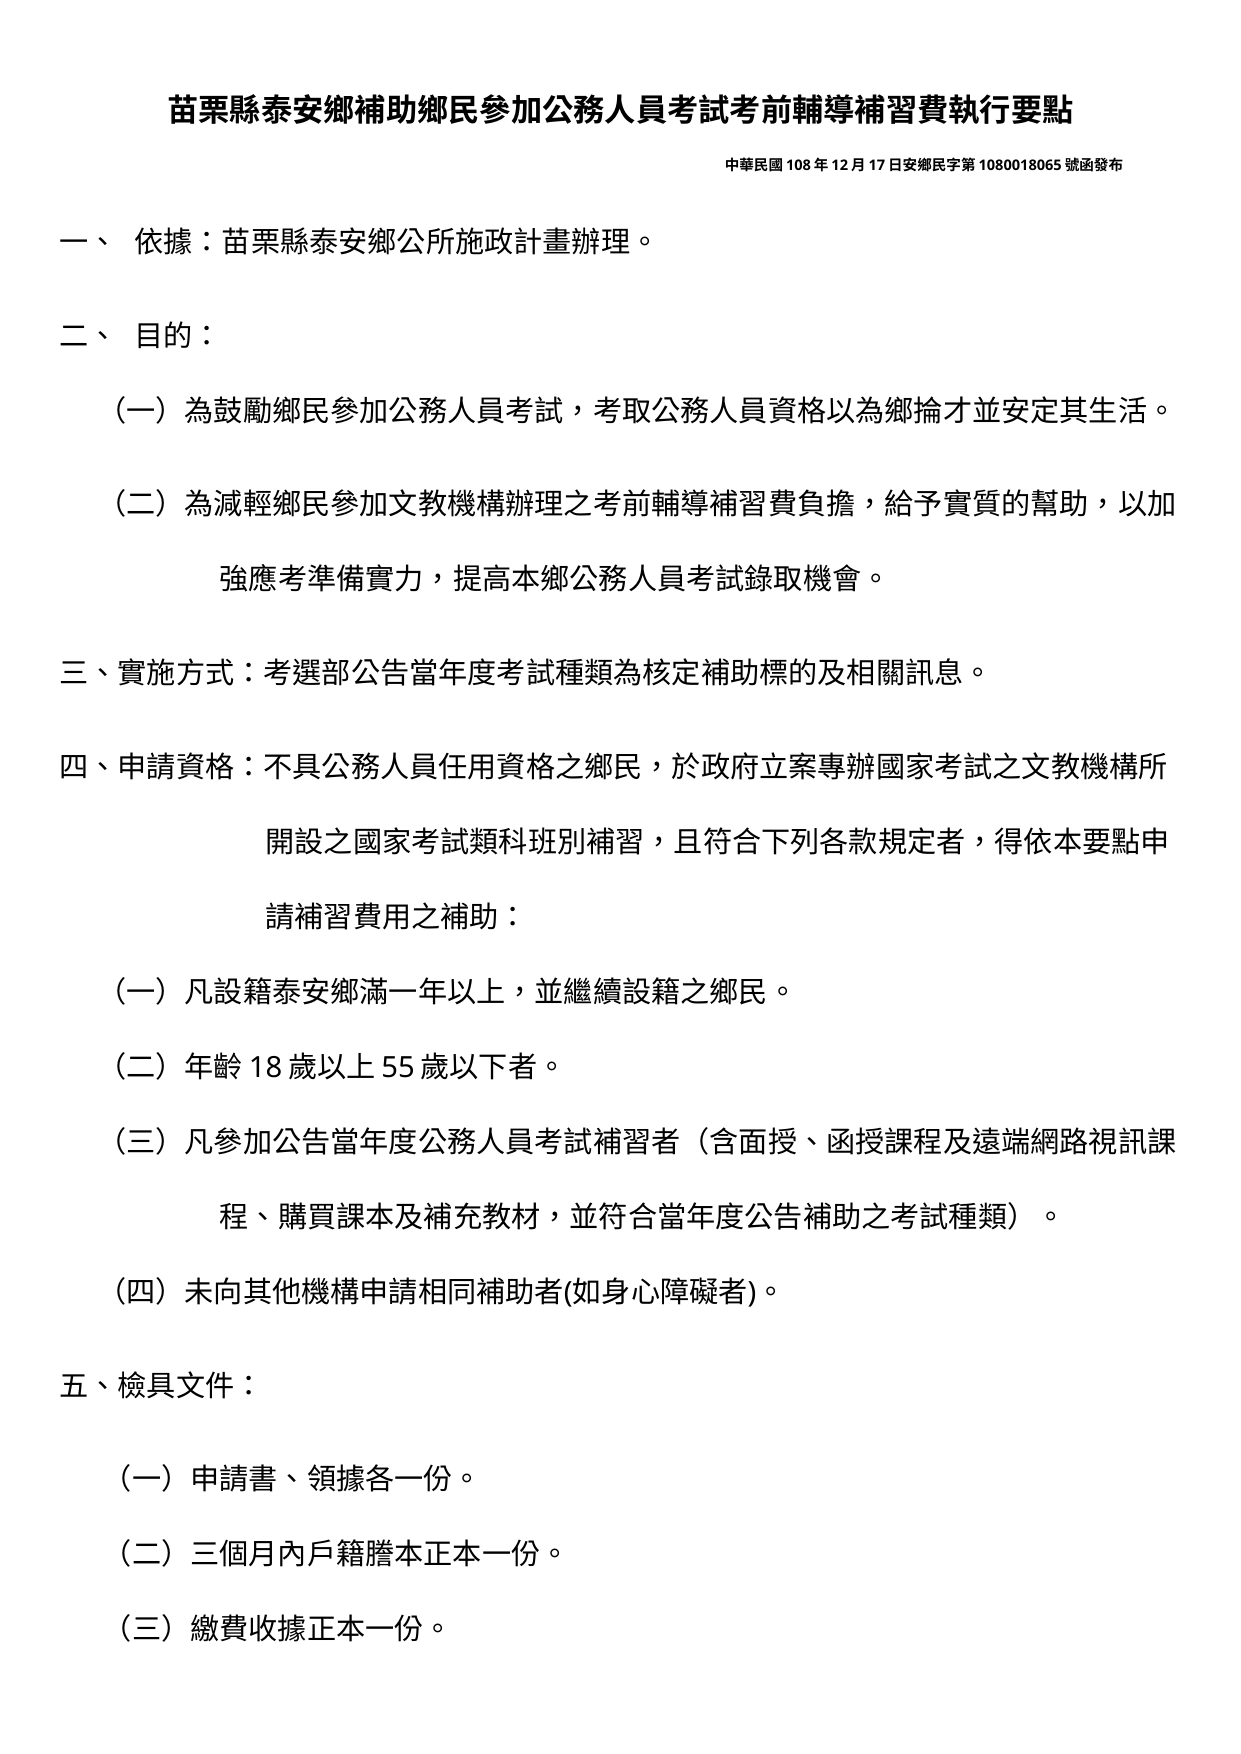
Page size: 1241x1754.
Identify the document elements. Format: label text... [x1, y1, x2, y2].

text （二）為減輕鄉民參加文教機構辦理之考前輔導補習費負擔，給予實質的幫助，以加強應考準備實力，提高本鄉公務人員考試錄取機會。 [59, 464, 1181, 614]
text （二）年齡18歲以上55歲以下者。 [59, 1027, 1181, 1102]
text 中華民國108年12月17日安鄉民字第1080018065號函發布 [59, 146, 1123, 183]
list 依據：苗栗縣泰安鄉公所施政計畫辦理。 [59, 202, 1181, 277]
text 五、檢具文件： [59, 1346, 1181, 1421]
text （四）未向其他機構申請相同補助者(如身心障礙者)。 [59, 1252, 1181, 1327]
text （一）凡設籍泰安鄉滿一年以上，並繼續設籍之鄉民。 [59, 952, 1181, 1027]
text 三、實施方式：考選部公告當年度考試種類為核定補助標的及相關訊息。 [59, 633, 1181, 708]
text （一）申請書、領據各一份。 [103, 1439, 1181, 1514]
text 苗栗縣泰安鄉補助鄉民參加公務人員考試考前輔導補習費執行要點 [59, 71, 1181, 146]
text （三）繳費收據正本一份。 [103, 1589, 1181, 1664]
text （一）為鼓勵鄉民參加公務人員考試，考取公務人員資格以為鄉掄才並安定其生活。 [59, 371, 1181, 446]
text 四、申請資格：不具公務人員任用資格之鄉民，於政府立案專辦國家考試之文教機構所開設之國家考試類科班別補習，且符合下列各款規定者，得依本要點申請補習費用之補助： [59, 727, 1181, 952]
text （二）三個月內戶籍謄本正本一份。 [103, 1514, 1181, 1589]
list 目的： [59, 296, 1181, 371]
text （三）凡參加公告當年度公務人員考試補習者（含面授、函授課程及遠端網路視訊課程、購買課本及補充教材，並符合當年度公告補助之考試種類）。 [59, 1102, 1181, 1252]
